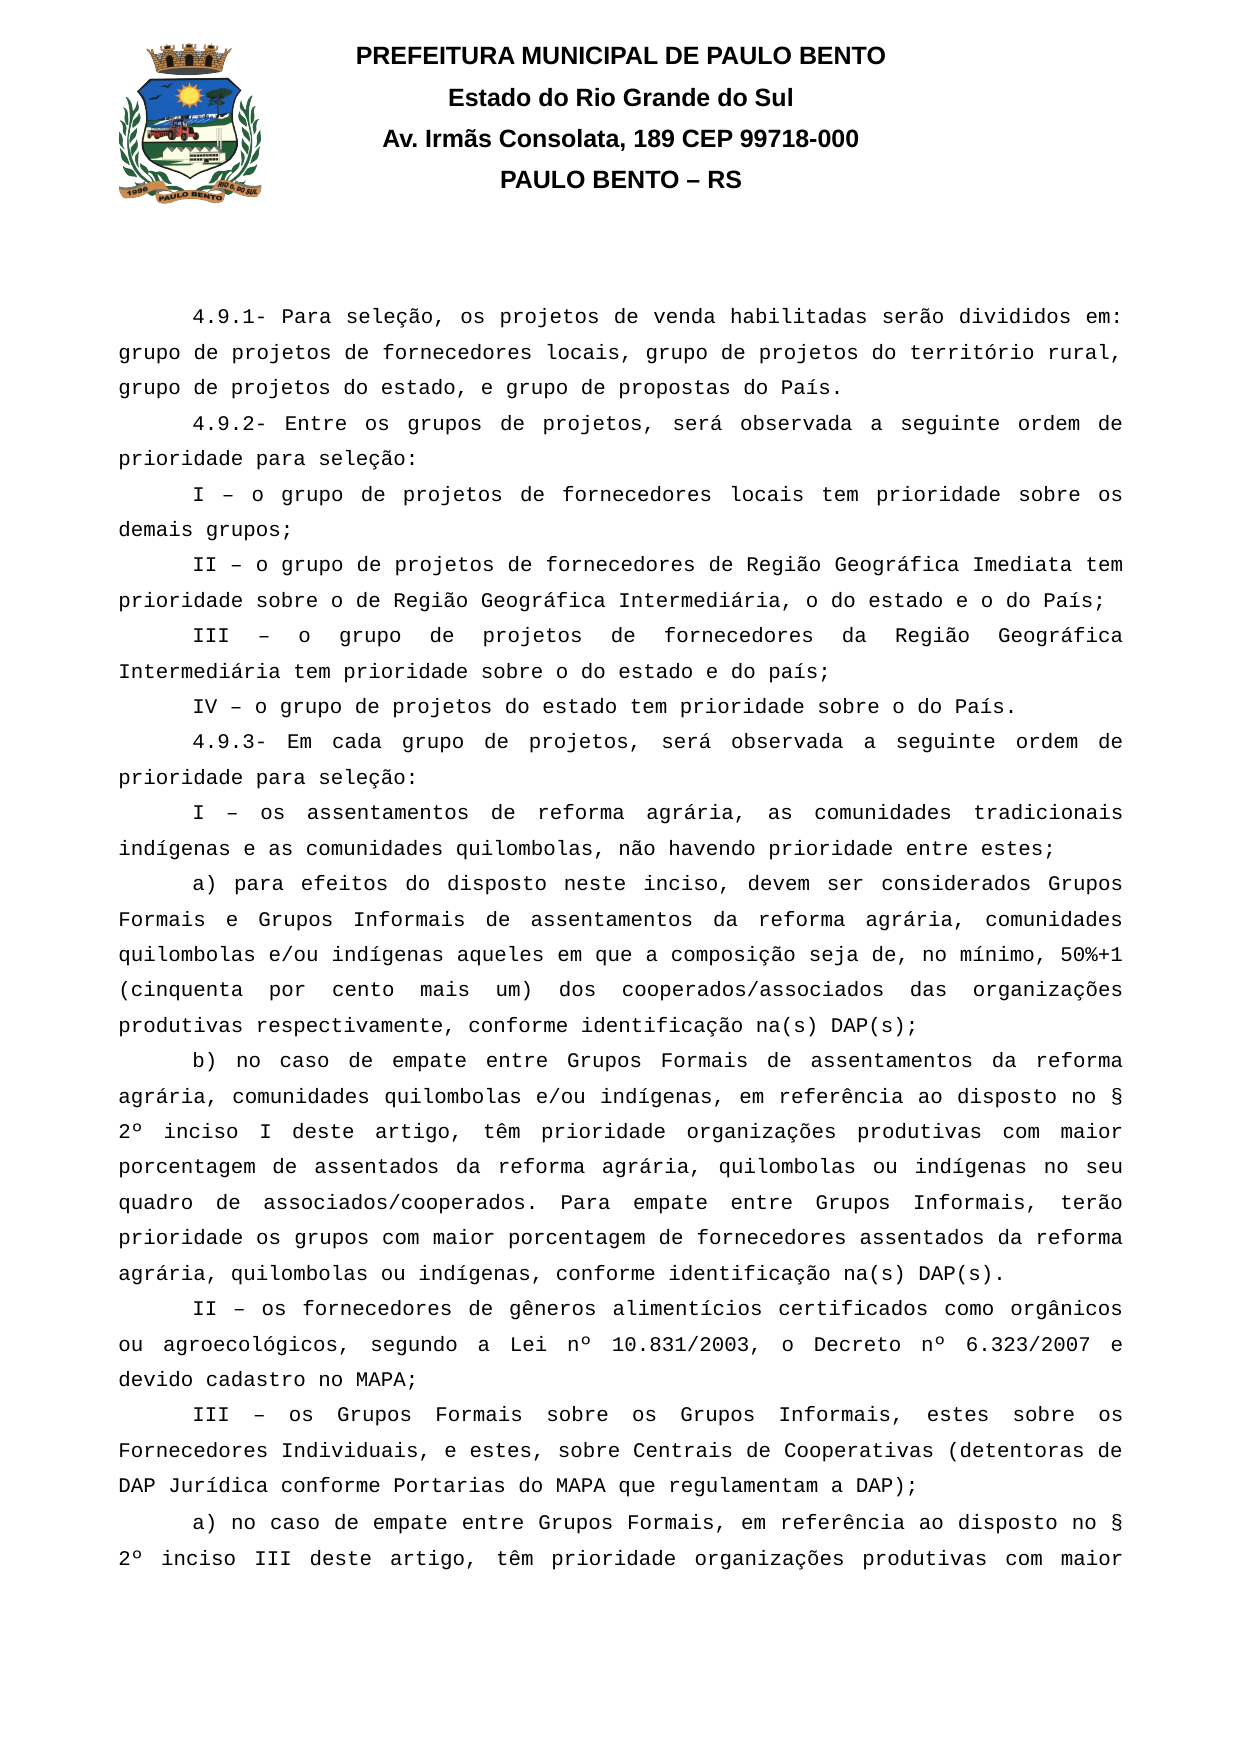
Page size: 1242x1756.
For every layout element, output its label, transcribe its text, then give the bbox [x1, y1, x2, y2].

text 4.9.3- Em cada grupo de projetos, será observada a seguinte ordem de prioridade para seleção: [118, 732, 1123, 791]
picture [118, 42, 262, 204]
text IV – o grupo de projetos do estado tem prioridade sobre o do País. [118, 696, 1123, 720]
text II – o grupo de projetos de fornecedores de Região Geográfica Imediata tem prioridade sobre o de Região Geográfica Intermediária, o do estado e o do País; [118, 554, 1123, 613]
text b) no caso de empate entre Grupos Formais de assentamentos da reforma agrária, comunidades quilombolas e/ou indígenas, em referência ao disposto no § 2º inciso I deste artigo, têm prioridade organizações produtivas com maior porcentagem de assentados da reforma agrária, quilombolas ou indígenas no seu quadro de associados/cooperados. Para empate entre Grupos Informais, terão prioridade os grupos com maior porcentagem de fornecedores assentados da reforma agrária, quilombolas ou indígenas, conforme identificação na(s) DAP(s). [118, 1050, 1123, 1286]
text a) no caso de empate entre Grupos Formais, em referência ao disposto no § 2º inciso III deste artigo, têm prioridade organizações produtivas com maior [118, 1511, 1123, 1572]
text II – os fornecedores de gêneros alimentícios certificados como orgânicos ou agroecológicos, segundo a Lei nº 10.831/2003, o Decreto nº 6.323/2007 e devido cadastro no MAPA; [118, 1298, 1123, 1393]
text 4.9.1- Para seleção, os projetos de venda habilitadas serão divididos em: grupo de projetos de fornecedores locais, grupo de projetos do território rural, grupo de projetos do estado, e grupo de propostas do País. [118, 307, 1123, 401]
text III – os Grupos Formais sobre os Grupos Informais, estes sobre os Fornecedores Individuais, e estes, sobre Centrais de Cooperativas (detentoras de DAP Jurídica conforme Portarias do MAPA que regulamentam a DAP); [118, 1404, 1123, 1499]
text 4.9.2- Entre os grupos de projetos, será observada a seguinte ordem de prioridade para seleção: [118, 413, 1123, 472]
text I – os assentamentos de reforma agrária, as comunidades tradicionais indígenas e as comunidades quilombolas, não havendo prioridade entre estes; [118, 802, 1123, 861]
text a) para efeitos do disposto neste inciso, devem ser considerados Grupos Formais e Grupos Informais de assentamentos da reforma agrária, comunidades quilombolas e/ou indígenas aqueles em que a composição seja de, no mínimo, 50%+1 (cinquenta por cento mais um) dos cooperados/associados das organizações produtivas respectivamente, conforme identificação na(s) DAP(s); [118, 873, 1123, 1038]
text III – o grupo de projetos de fornecedores da Região Geográfica Intermediária tem prioridade sobre o do estado e do país; [118, 625, 1123, 684]
text I – o grupo de projetos de fornecedores locais tem prioridade sobre os demais grupos; [118, 484, 1123, 543]
